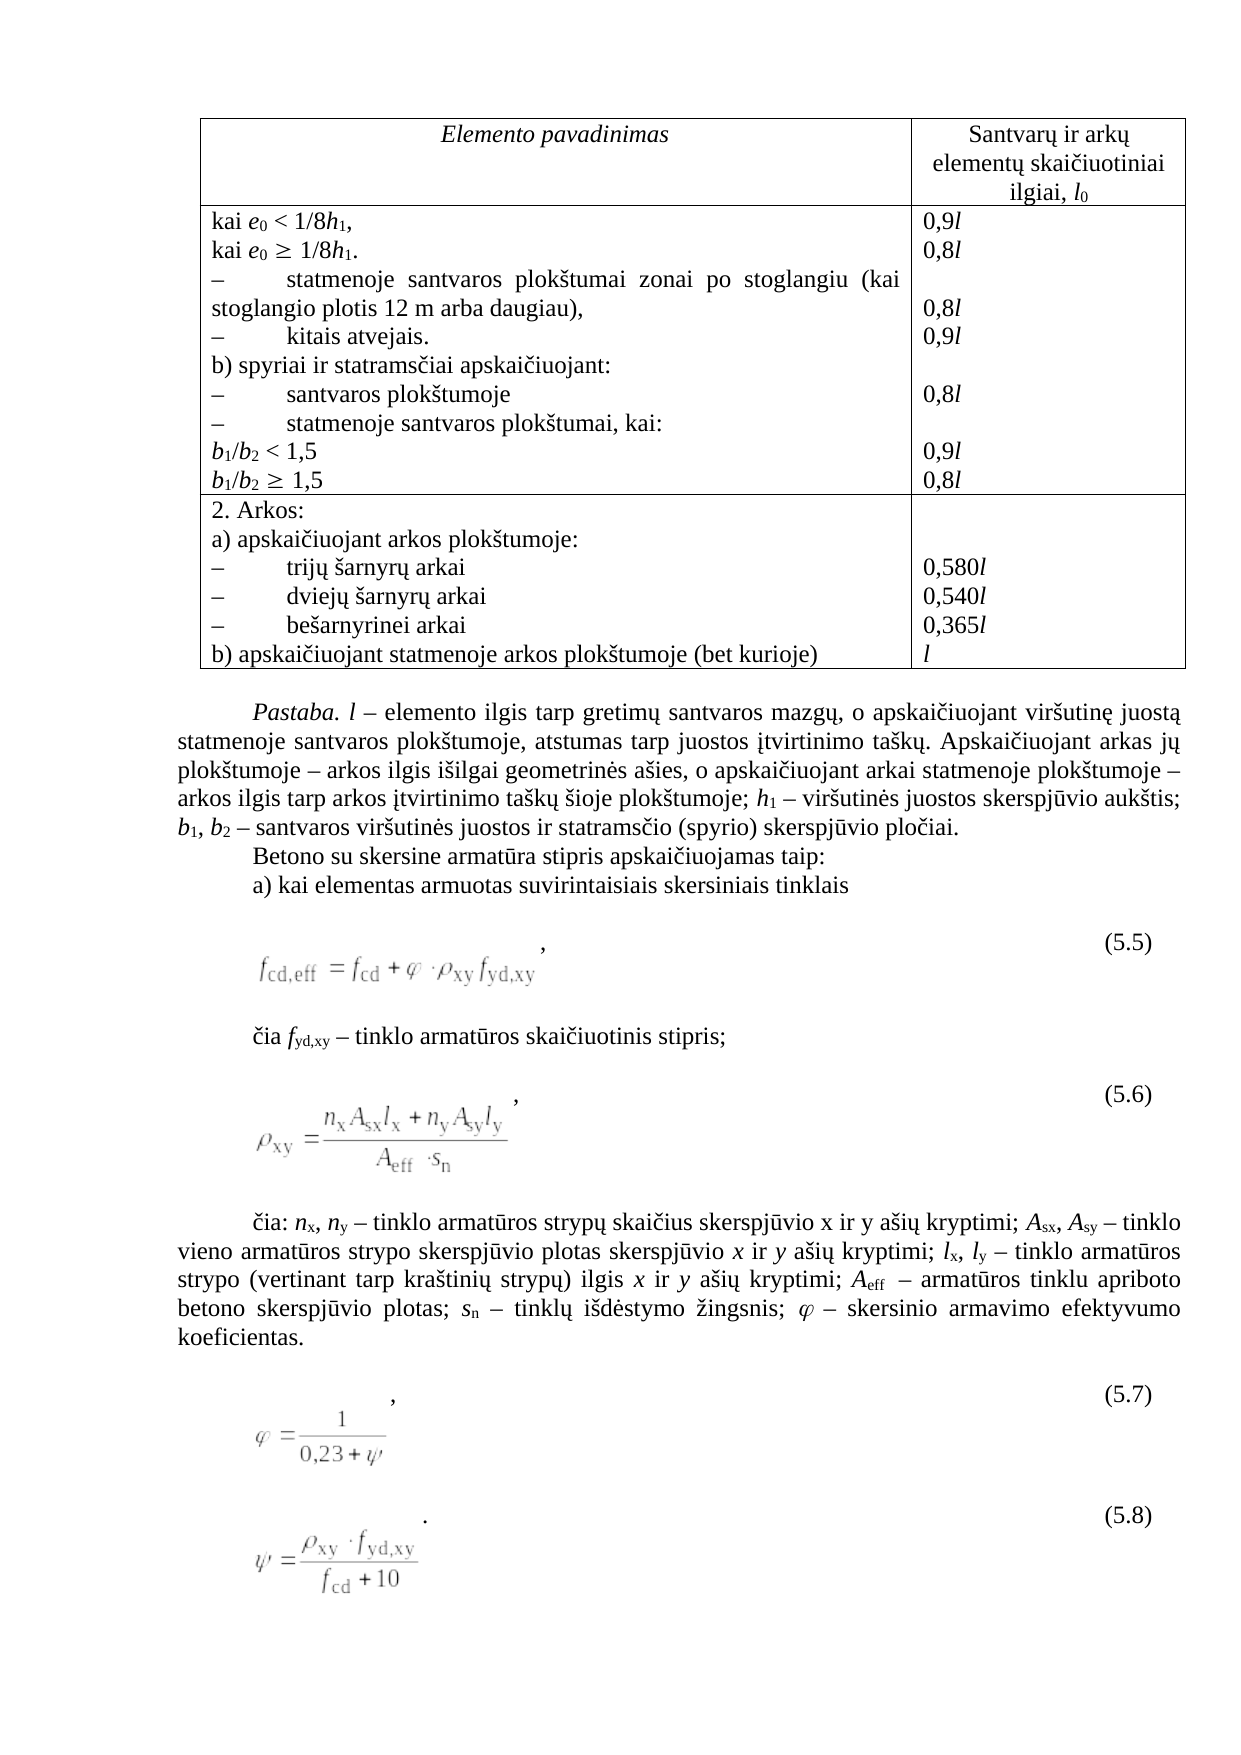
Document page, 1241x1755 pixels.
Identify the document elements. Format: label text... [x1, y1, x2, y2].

text . (5.8) [177, 1500, 1181, 1600]
text , (5.5) [177, 927, 1181, 992]
text čia: nx, ny – tinklo armatūros strypų skaičius skerspjūvio x ir y ašių kryptimi; Asx, Asy – tinklo vieno armatūros strypo skerspjūvio plotas skerspjūvio x ir y ašių kryptimi; lx, ly – tinklo armatūros strypo (vertinant tarp kraštinių strypų) ilgis x ir y ašių kryptimi; Aeff – armatūros tinklu apriboto betono skerspjūvio plotas; sn – tinklų išdėstymo žingsnis; j – skersinio armavimo efektyvumo koeficientas. [177, 1207, 1181, 1351]
text čia fyd,xy – tinklo armatūros skaičiuotinis stipris; [177, 1021, 1181, 1050]
table_cell 0,9l 0,8l 0,8l 0,9l 0,8l 0,9l 0,8l [912, 206, 1185, 494]
table_header Elemento pavadinimas [201, 119, 911, 205]
table_cell 2. Arkos: a) apskaičiuojant arkos plokštumoje: – trijų šarnyrų arkai – dviejų šarnyrų arkai – bešarnyrinei arkai b) apskaičiuojant statmenoje arkos plokštumoje (bet kurioje) [201, 495, 911, 667]
text Pastaba. l – elemento ilgis tarp gretimų santvaros mazgų, o apskaičiuojant viršutinę juostą statmenoje santvaros plokštumoje, atstumas tarp juostos įtvirtinimo taškų. Apskaičiuojant arkas jų plokštumoje – arkos ilgis išilgai geometrinės ašies, o apskaičiuojant arkai statmenoje plokštumoje – arkos ilgis tarp arkos įtvirtinimo taškų šioje plokštumoje; h1 – viršutinės juostos skerspjūvio aukštis; b1, b2 – santvaros viršutinės juostos ir statramsčio (spyrio) skerspjūvio pločiai. [177, 697, 1181, 841]
table_cell kai e0 < 1/8h1, kai e0 ³ 1/8h1. – statmenoje santvaros plokštumai zonai po stoglangiu (kai stoglangio plotis 12 m arba daugiau), – kitais atvejais. b) spyriai ir statramsčiai apskaičiuojant: – santvaros plokštumoje – statmenoje santvaros plokštumai, kai: b1/b2 < 1,5 b1/b2 ³ 1,5 [201, 206, 911, 494]
text Betono su skersine armatūra stipris apskaičiuojamas taip: [177, 841, 1181, 870]
text , (5.7) [177, 1379, 1181, 1472]
table_header Santvarų ir arkų elementų skaičiuotiniai ilgiai, l0 [912, 119, 1185, 205]
table_cell 0,580l 0,540l 0,365l l [912, 495, 1185, 667]
text a) kai elementas armuotas suvirintaisiais skersiniais tinklais [177, 870, 1181, 898]
text , (5.6) [177, 1079, 1181, 1178]
